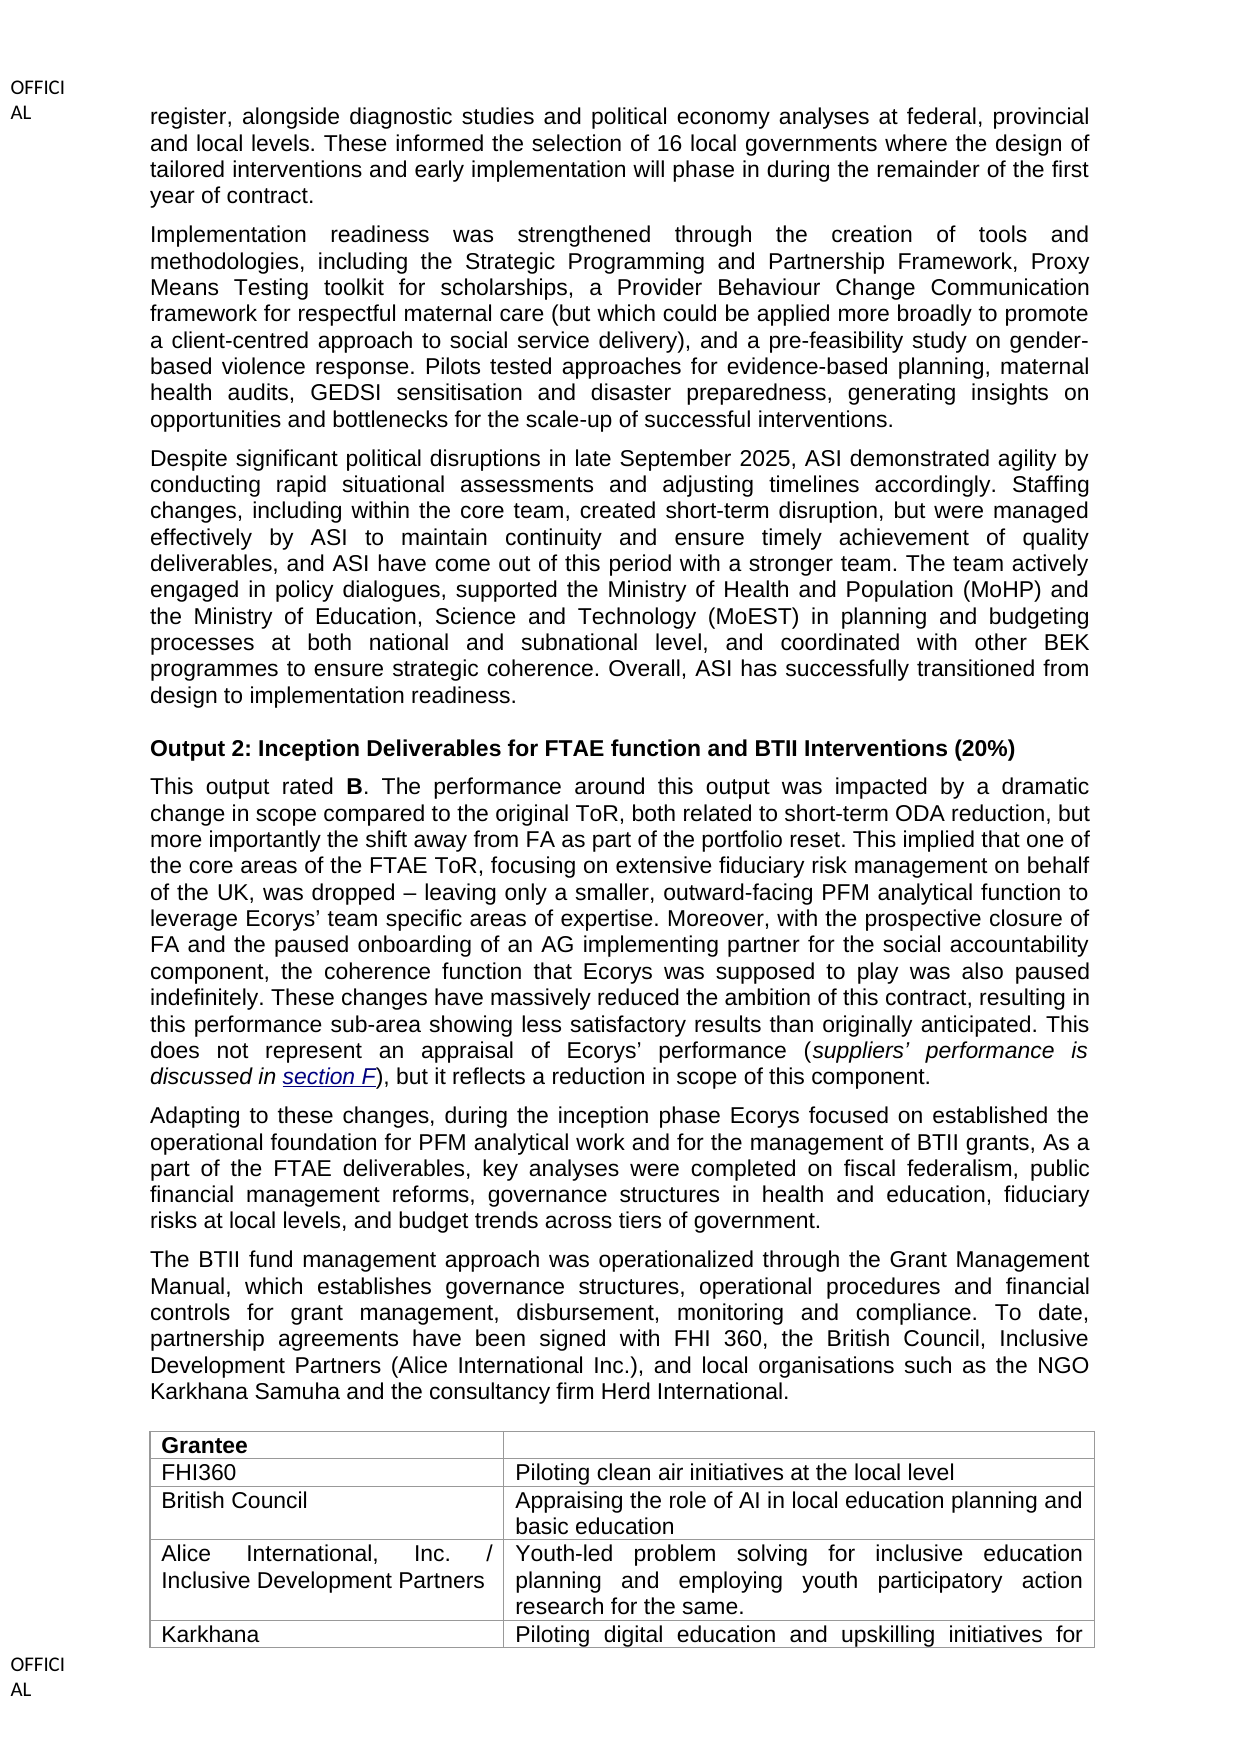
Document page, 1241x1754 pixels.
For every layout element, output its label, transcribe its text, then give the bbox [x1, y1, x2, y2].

text Adapting to these changes, during the inception phase Ecorys focused on established the operational foundation for PFM analytical work and for the management of BTII grants, As a part of the FTAE deliverables, key analyses were completed on fiscal federalism, public financial management reforms, governance structures in health and education, fiduciary risks at local levels, and budget trends across tiers of government. [150, 1102, 1090, 1234]
text Implementation readiness was strengthened through the creation of tools and methodologies, including the Strategic Programming and Partnership Framework, Proxy Means Testing toolkit for scholarships, a Provider Behaviour Change Communication framework for respectful maternal care (but which could be applied more broadly to promote a client-centred approach to social service delivery), and a pre-feasibility study on gender-based violence response. Pilots tested approaches for evidence-based planning, maternal health audits, GEDSI sensitisation and disaster preparedness, generating insights on opportunities and bottlenecks for the scale-up of successful interventions. [150, 221, 1090, 432]
table_cell FHI360 [151, 1459, 503, 1486]
table_cell Appraising the role of AI in local education planning and basic education [504, 1487, 1094, 1539]
text The BTII fund management approach was operationalized through the Grant Management Manual, which establishes governance structures, operational procedures and financial controls for grant management, disbursement, monitoring and compliance. To date, partnership agreements have been signed with FHI 360, the British Council, Inclusive Development Partners (Alice International Inc.), and local organisations such as the NGO Karkhana Samuha and the consultancy firm Herd International. [150, 1246, 1090, 1404]
text Despite significant political disruptions in late September 2025, ASI demonstrated agility by conducting rapid situational assessments and adjusting timelines accordingly. Staffing changes, including within the core team, created short-term disruption, but were managed effectively by ASI to maintain continuity and ensure timely achievement of quality deliverables, and ASI have come out of this period with a stronger team. The team actively engaged in policy dialogues, supported the Ministry of Health and Population (MoHP) and the Ministry of Education, Science and Technology (MoEST) in planning and budgeting processes at both national and subnational level, and coordinated with other BEK programmes to ensure strategic coherence. Overall, ASI has successfully transitioned from design to implementation readiness. [150, 444, 1090, 708]
table_header [504, 1432, 1094, 1458]
table_cell Karkhana [151, 1621, 503, 1647]
table_cell British Council [151, 1487, 503, 1539]
text register, alongside diagnostic studies and political economy analyses at federal, provincial and local levels. These informed the selection of 16 local governments where the design of tailored interventions and early implementation will phase in during the remainder of the first year of contract. [150, 103, 1090, 209]
table_cell Alice International, Inc. / Inclusive Development Partners [151, 1540, 503, 1619]
table_cell Youth-led problem solving for inclusive education planning and employing youth participatory action research for the same. [504, 1540, 1094, 1619]
text This output rated B. The performance around this output was impacted by a dramatic change in scope compared to the original ToR, both related to short-term ODA reduction, but more importantly the shift away from FA as part of the portfolio reset. This implied that one of the core areas of the FTAE ToR, focusing on extensive fiduciary risk management on behalf of the UK, was dropped – leaving only a smaller, outward-facing PFM analytical function to leverage Ecorys’ team specific areas of expertise. Moreover, with the prospective closure of FA and the paused onboarding of an AG implementing partner for the social accountability component, the coherence function that Ecorys was supposed to play was also paused indefinitely. These changes have massively reduced the ambition of this contract, resulting in this performance sub-area showing less satisfactory results than originally anticipated. This does not represent an appraisal of Ecorys’ performance (suppliers’ performance is discussed in section F), but it reflects a reduction in scope of this component. [150, 773, 1090, 1089]
text Output 2: Inception Deliverables for FTAE function and BTII Interventions (20%) [150, 734, 1090, 761]
table_cell Piloting clean air initiatives at the local level [504, 1459, 1094, 1486]
table_cell Piloting digital education and upskilling initiatives for [504, 1621, 1094, 1647]
table_header Grantee [151, 1432, 503, 1458]
